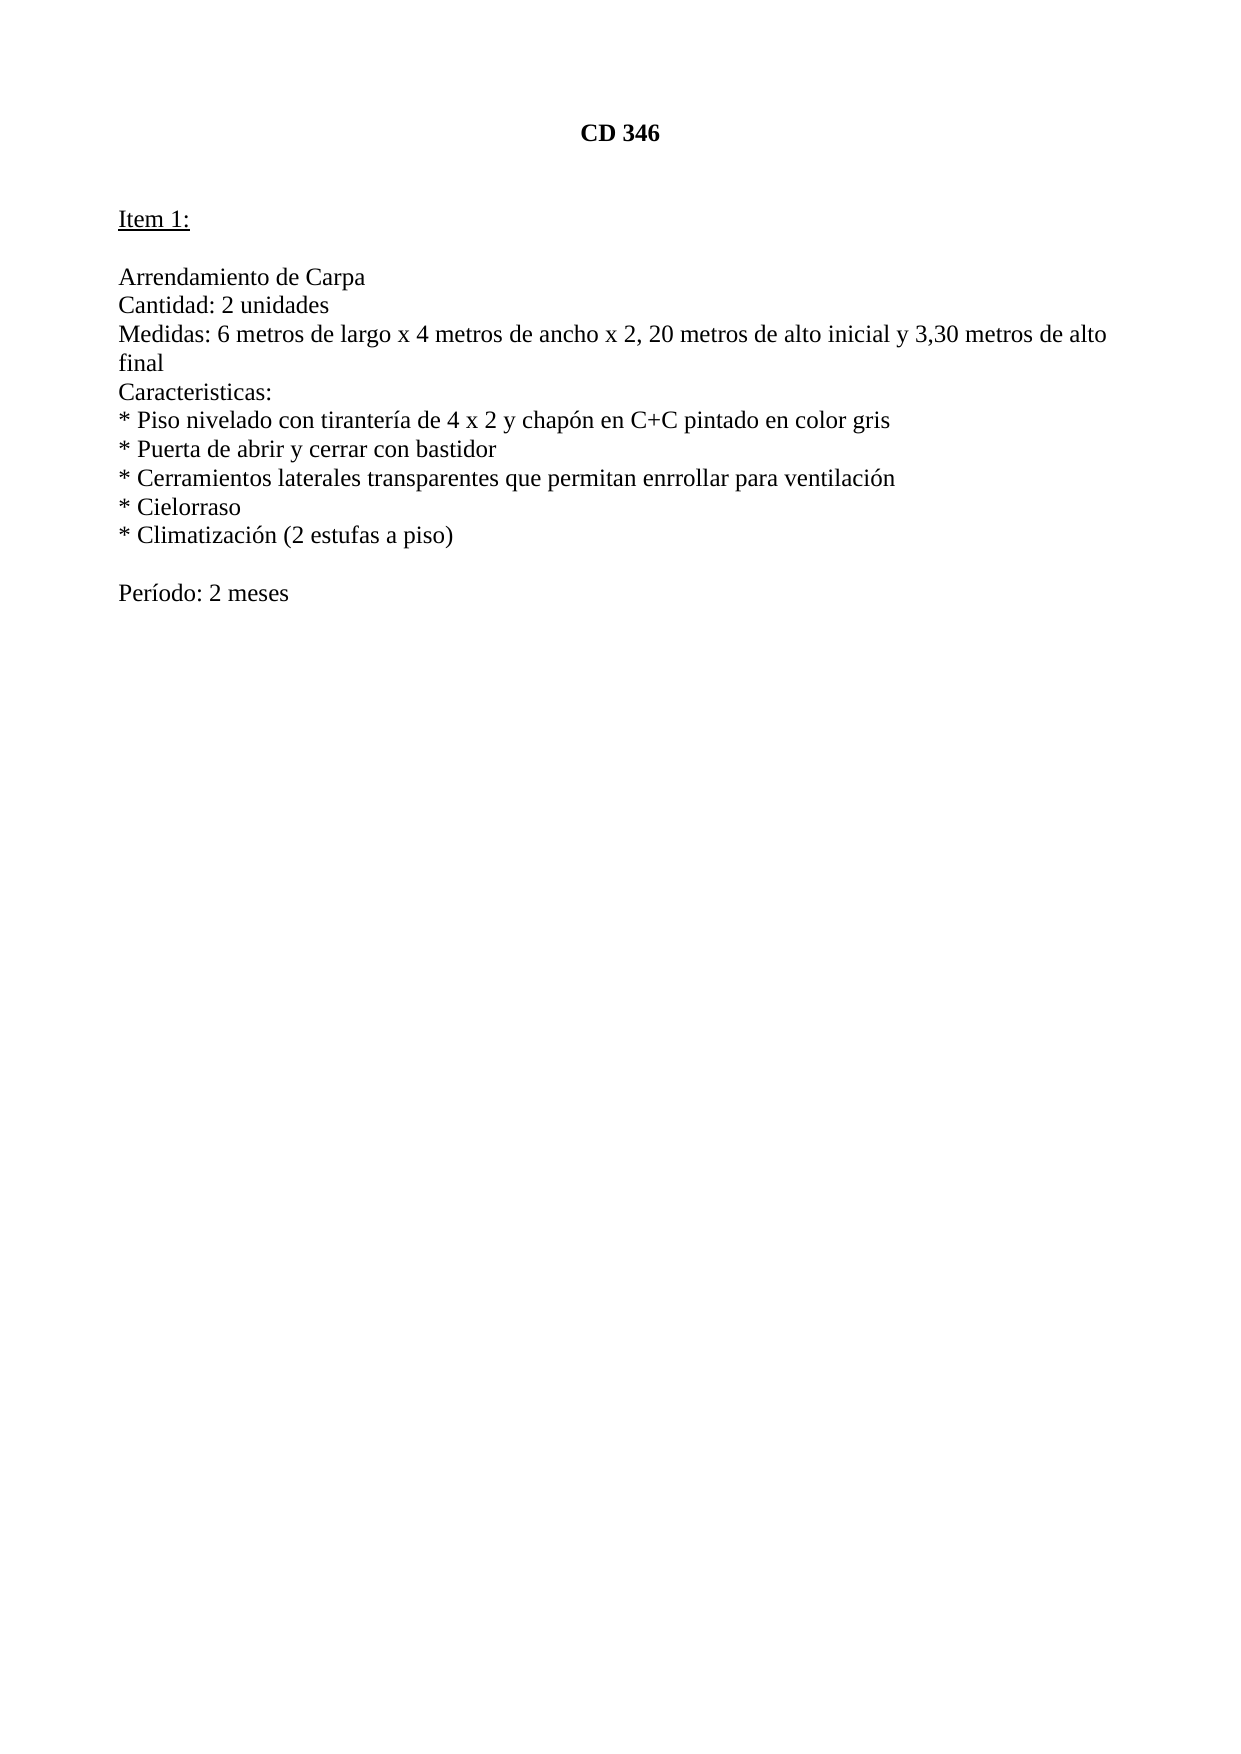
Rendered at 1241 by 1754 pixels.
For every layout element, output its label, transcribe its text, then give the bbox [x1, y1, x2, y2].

text * Cerramientos laterales transparentes que permitan enrrollar para ventilación [118, 463, 1122, 492]
text * Piso nivelado con tirantería de 4 x 2 y chapón en C+C pintado en color gris [118, 406, 1122, 434]
text Caracteristicas: [118, 377, 1122, 406]
text Cantidad: 2 unidades [118, 291, 1122, 319]
text * Puerta de abrir y cerrar con bastidor [118, 434, 1122, 463]
text Período: 2 meses [118, 578, 1122, 607]
text Item 1: [118, 204, 1122, 233]
text * Climatización (2 estufas a piso) [118, 521, 1122, 549]
text CD 346 [118, 118, 1122, 147]
text Arrendamiento de Carpa [118, 262, 1122, 291]
text * Cielorraso [118, 492, 1122, 521]
text Medidas: 6 metros de largo x 4 metros de ancho x 2, 20 metros de alto inicial y 3,30 metros de alto final [118, 319, 1122, 377]
